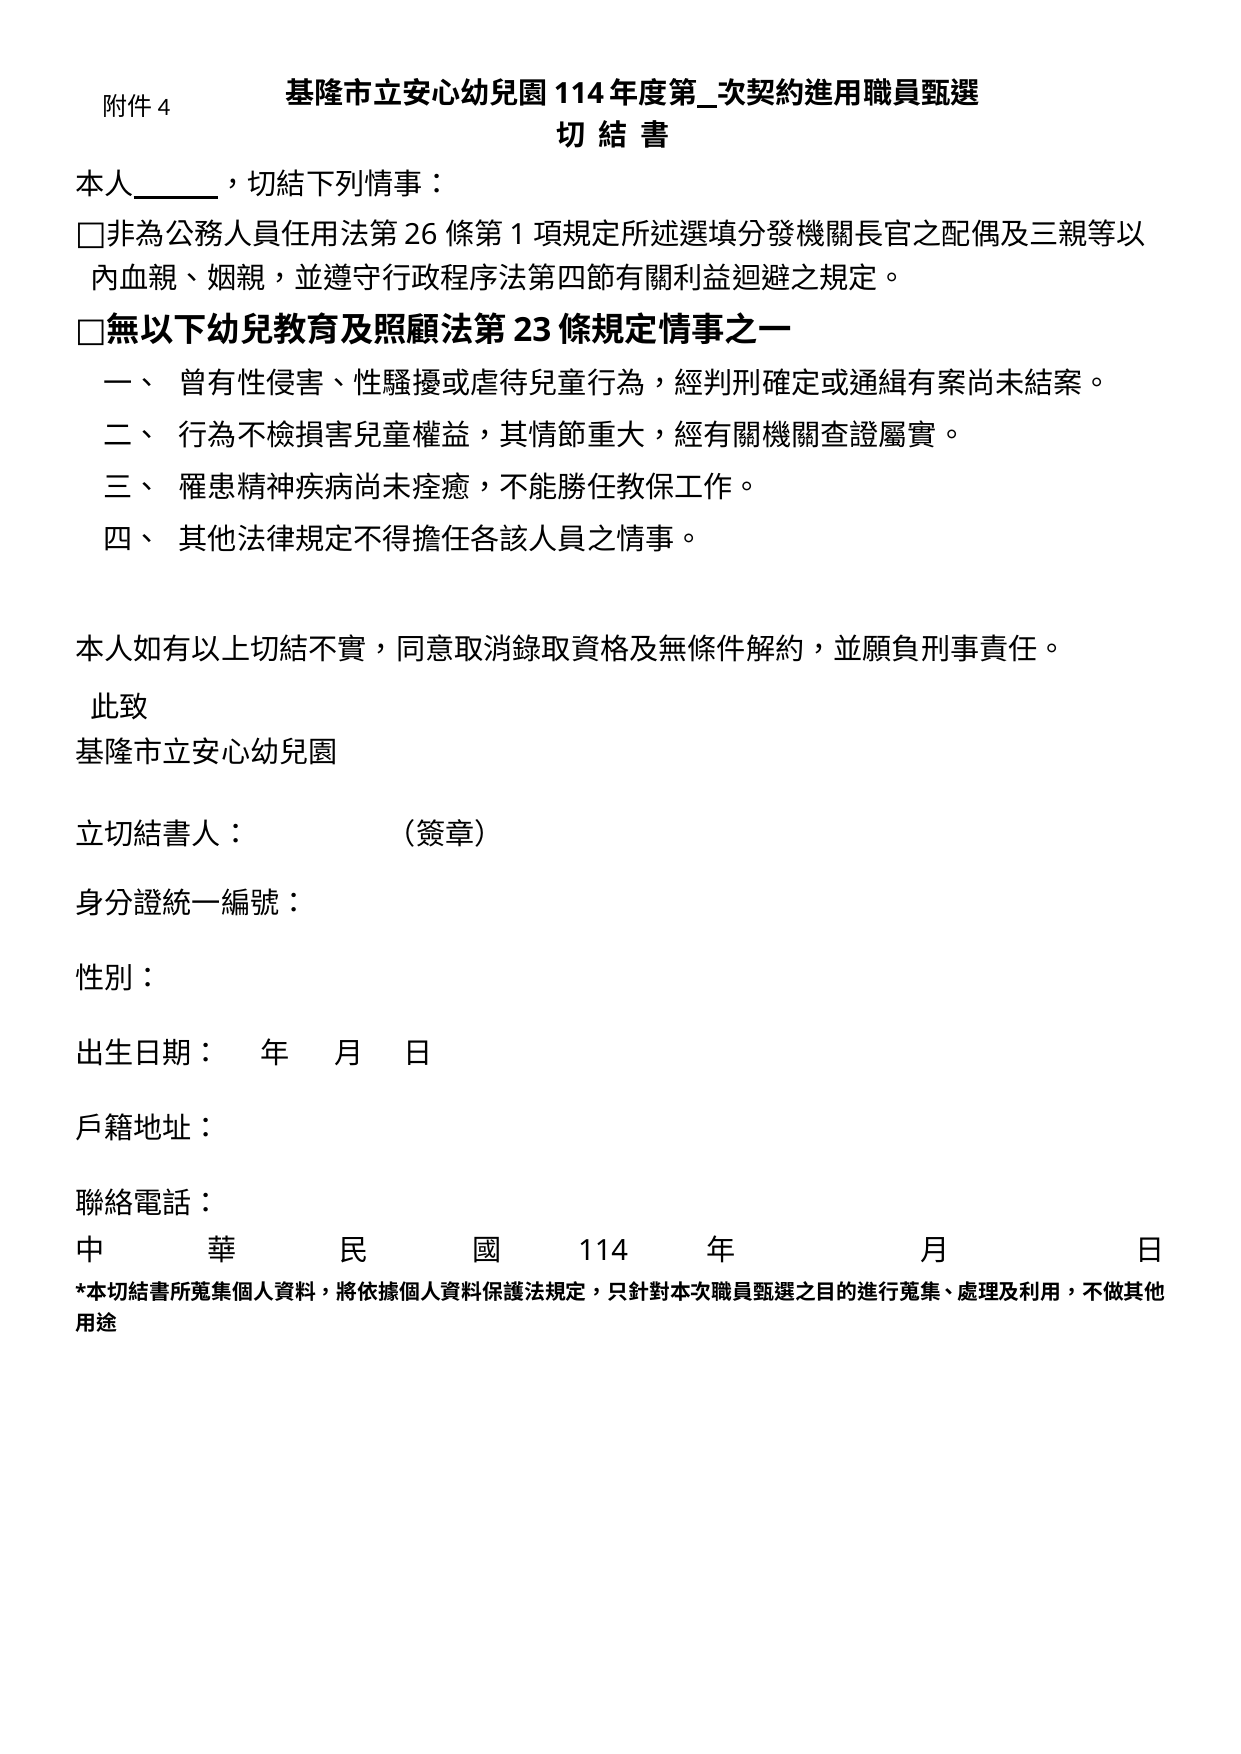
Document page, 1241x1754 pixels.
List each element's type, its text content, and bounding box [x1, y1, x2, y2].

text 聯絡電話： [75, 1158, 1165, 1227]
text 此致 [75, 676, 1165, 728]
text 基隆市立安心幼兒園 [75, 728, 1165, 771]
text 戶籍地址： [75, 1083, 1165, 1152]
text 立切結書人： （簽章） [75, 789, 1165, 858]
text 身分證統一編號： [75, 858, 1165, 927]
text 性別： [75, 933, 1165, 1002]
text 中 華 民 國 114 年 月 日 [75, 1227, 1165, 1269]
text 切 結 書 [60, 112, 1165, 154]
text 本人如有以上切結不實，同意取消錄取資格及無條件解約，並願負刑事責任。 [75, 618, 1165, 670]
text 內血親、姻親，並遵守行政程序法第四節有關利益迴避之規定。 [75, 254, 1165, 297]
text 出生日期： 年 月 日 [75, 1008, 1165, 1077]
text 基隆市立安心幼兒園114年度第 次契約進用職員甄選 [75, 69, 1190, 112]
list 行為不檢損害兒童權益，其情節重大，經有關機關查證屬實。 [103, 404, 1165, 456]
text 本人 ，切結下列情事： [75, 160, 1165, 202]
list 其他法律規定不得擔任各該人員之情事。 [103, 508, 1165, 560]
text 附件4 [102, 87, 193, 123]
list 罹患精神疾病尚未痊癒，不能勝任教保工作。 [103, 456, 1165, 508]
list 曾有性侵害、性騷擾或虐待兒童行為，經判刑確定或通緝有案尚未結案。 [103, 352, 1165, 404]
text *本切結書所蒐集個人資料，將依據個人資料保護法規定，只針對本次職員甄選之目的進行蒐集、處理及利用，不做其他用途 [75, 1275, 1165, 1336]
text □無以下幼兒教育及照顧法第23條規定情事之一 [75, 303, 1165, 352]
text □非為公務人員任用法第26 條第1 項規定所述選填分發機關長官之配偶及三親等以 [75, 202, 1165, 254]
